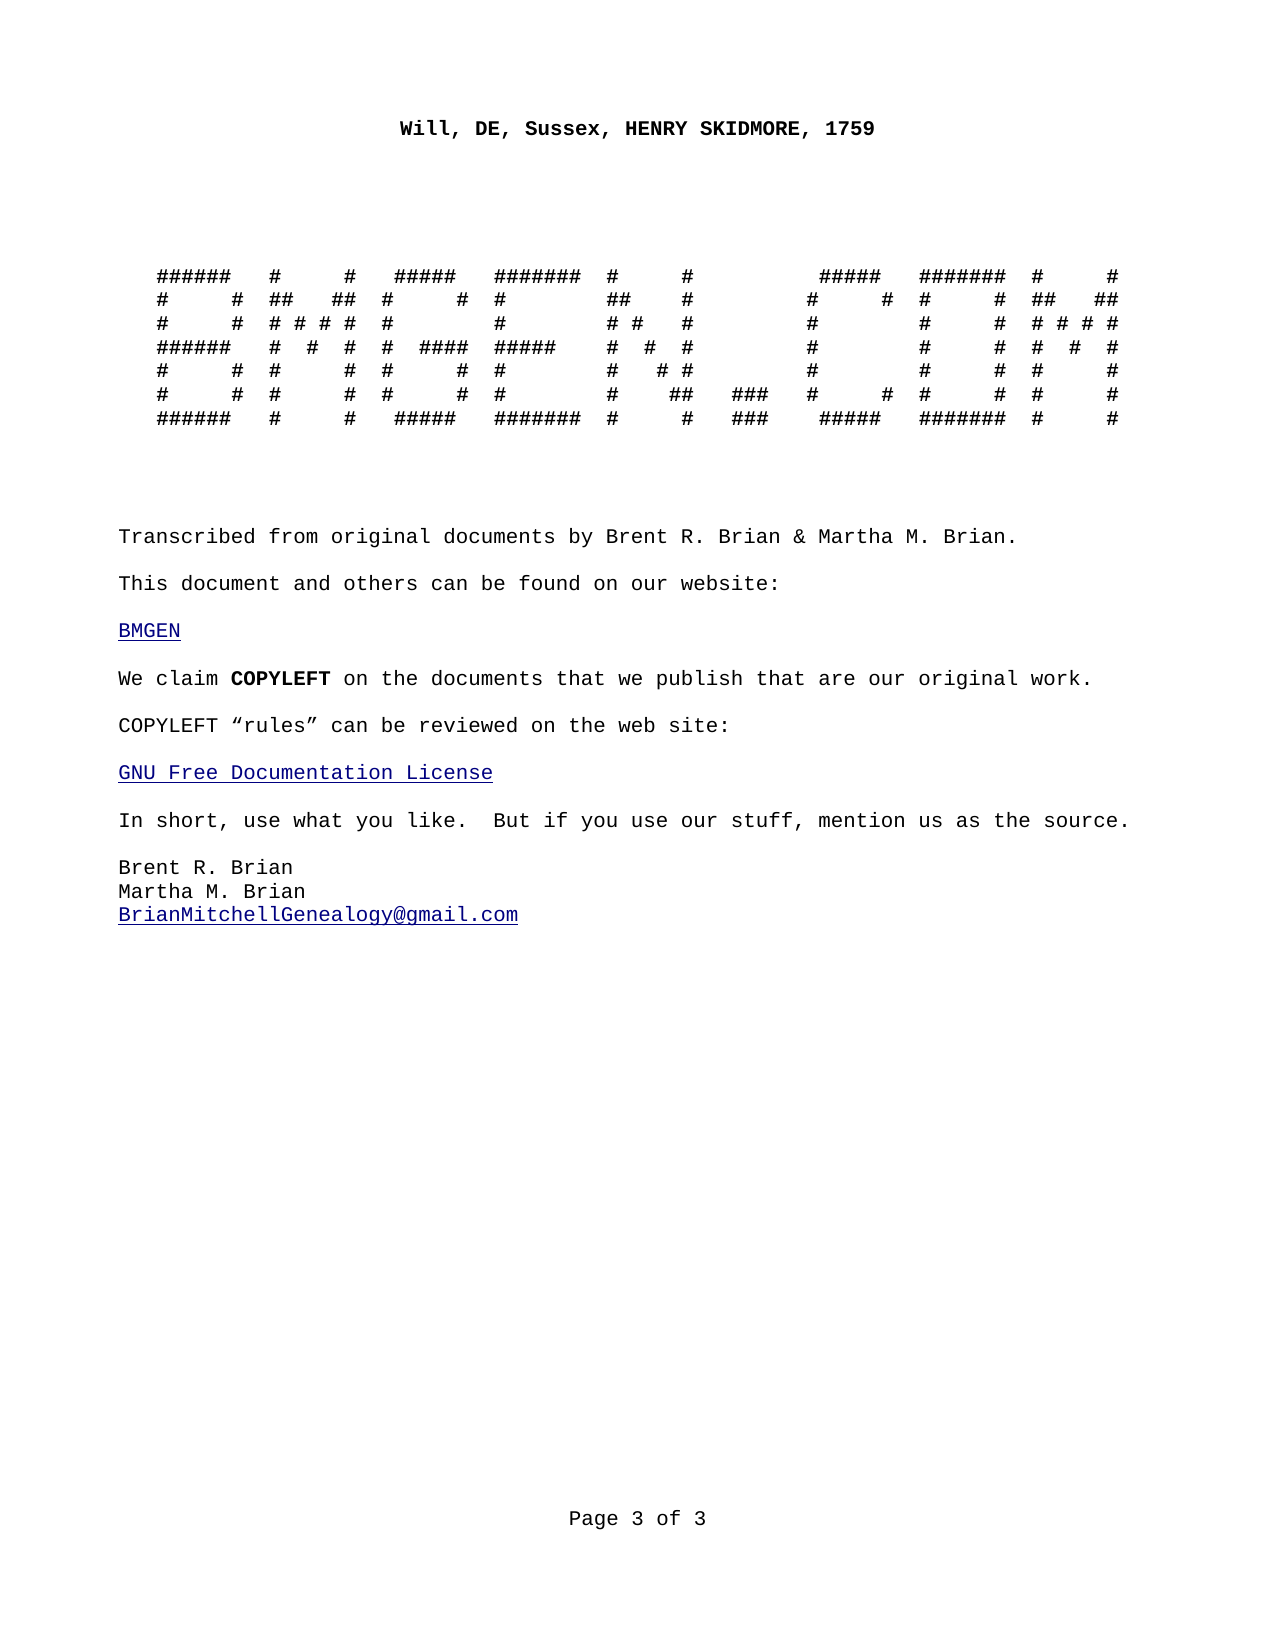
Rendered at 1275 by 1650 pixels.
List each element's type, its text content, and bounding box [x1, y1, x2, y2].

text ###### # # ##### ####### # # ##### ####### # # [118, 266, 1157, 289]
text ###### # # ##### ####### # # ### ##### ####### # # [118, 408, 1157, 431]
text # # # # # # # # # # # # # # # [118, 360, 1157, 384]
text COPYLEFT “rules” can be reviewed on the web site: [118, 715, 1157, 739]
text In short, use what you like. But if you use our stuff, mention us as the source. [118, 810, 1157, 833]
text GNU Free Documentation License [118, 762, 1157, 786]
text # # # # # # # # ## ### # # # # # # [118, 384, 1157, 408]
text ###### # # # # #### ##### # # # # # # # # # [118, 337, 1157, 360]
text We claim COPYLEFT on the documents that we publish that are our original work. [118, 668, 1157, 691]
text # # # # # # # # # # # # # # # # # # [118, 313, 1157, 337]
text Brent R. Brian [118, 857, 1157, 881]
text BrianMitchellGenealogy@gmail.com [118, 904, 1157, 928]
text # # ## ## # # # ## # # # # # ## ## [118, 289, 1157, 313]
text This document and others can be found on our website: [118, 573, 1157, 597]
text Transcribed from original documents by Brent R. Brian & Martha M. Brian. [118, 526, 1157, 549]
text BMGEN [118, 621, 1157, 644]
text Martha M. Brian [118, 881, 1157, 904]
